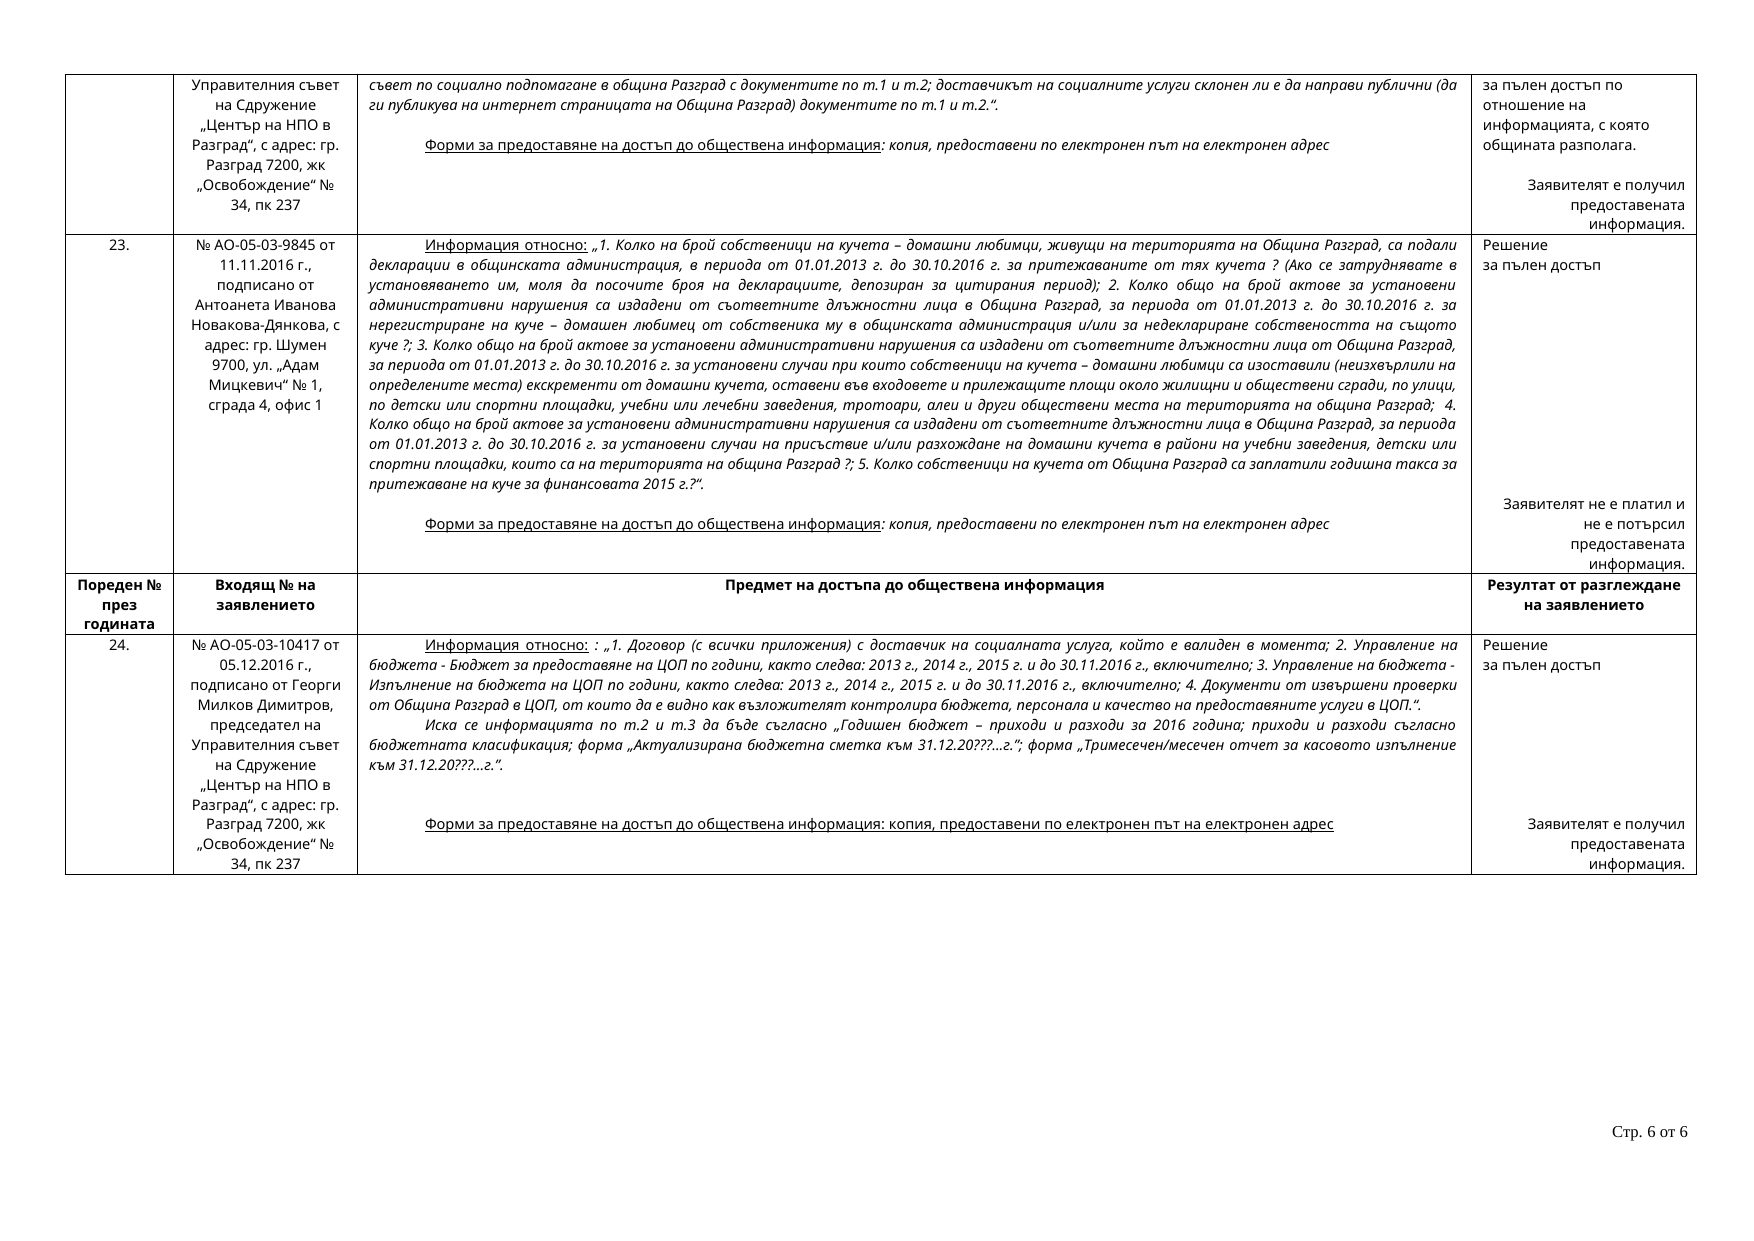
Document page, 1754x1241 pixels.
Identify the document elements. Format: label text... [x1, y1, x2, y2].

table_cell Управителния съвет на Сдружение „Център на НПО в Разград“, с адрес: гр. Разград 7200, жк „Освобождение“ № 34, пк 237 [174, 75, 357, 234]
table_cell Предмет на достъпа до обществена информация [358, 574, 1471, 634]
table_cell № АО-05-03-10417 от 05.12.2016 г., подписано от Георги Милков Димитров, председател на Управителния съвет на Сдружение „Център на НПО в Разград“, с адрес: гр. Разград 7200, жк „Освобождение“ № 34, пк 237 [174, 635, 357, 874]
table_cell 23. [66, 235, 173, 573]
table_cell Резултат от разглеждане на заявлението [1472, 574, 1696, 634]
table_cell съвет по социално подпомагане в община Разград с документите по т.1 и т.2; доставчикът на социалните услуги склонен ли е да направи публични (да ги публикува на интернет страницата на Община Разград) документите по т.1 и т.2.“. Форми за предоставяне на достъп до обществена информация: копия, предоставени по електронен път на електронен адрес [358, 75, 1471, 234]
table_cell за пълен достъп по отношение на информацията, с която общината разполага. Заявителят е получил предоставената информация. [1472, 75, 1696, 234]
table_cell Решение за пълен достъп Заявителят е получил предоставената информация. [1472, 635, 1696, 874]
table_cell [66, 75, 173, 234]
table_cell № АО-05-03-9845 от 11.11.2016 г., подписано от Антоанета Иванова Новакова-Дянкова, с адрес: гр. Шумен 9700, ул. „Адам Мицкевич“ № 1, сграда 4, офис 1 [174, 235, 357, 573]
table_cell Информация относно: „1. Колко на брой собственици на кучета – домашни любимци, живущи на територията на Община Разград, са подали декларации в общинската администрация, в периода от 01.01.2013 г. до 30.10.2016 г. за притежаваните от тях кучета ? (Ако се затруднявате в установяването им, моля да посочите броя на декларациите, депозиран за цитирания период); 2. Колко общо на брой актове за установени административни нарушения са издадени от съответните длъжностни лица в Община Разград, за периода от 01.01.2013 г. до 30.10.2016 г. за нерегистриране на куче – домашен любимец от собственика му в общинската администрация и/или за недеклариране собствеността на същото куче ?; 3. Колко общо на брой актове за установени административни нарушения са издадени от съответните длъжностни лица от Община Разград, за периода от 01.01.2013 г. до 30.10.2016 г. за установени случаи при които собственици на кучета – домашни любимци са изоставили (неизхвърлили на определените места) екскременти от домашни кучета, оставени във входовете и прилежащите площи около жилищни и обществени сгради, по улици, по детски или спортни площадки, учебни или лечебни заведения, тротоари, алеи и други обществени места на територията на община Разград; 4. Колко общо на брой актове за установени административни нарушения са издадени от съответните длъжностни лица в Община Разград, за периода от 01.01.2013 г. до 30.10.2016 г. за установени случаи на присъствие и/или разхождане на домашни кучета в райони на учебни заведения, детски или спортни площадки, които са на територията на община Разград ?; 5. Колко собственици на кучета от Община Разград са заплатили годишна такса за притежаване на куче за финансовата 2015 г.?“. Форми за предоставяне на достъп до обществена информация: копия, предоставени по електронен път на електронен адрес [358, 235, 1471, 573]
table_cell Пореден № през годината [66, 574, 173, 634]
table_cell Входящ № на заявлението [174, 574, 357, 634]
table_cell 24. [66, 635, 173, 874]
table_cell Решение за пълен достъп Заявителят не е платил и не е потърсил предоставената информация. [1472, 235, 1696, 573]
table_cell Информация относно: : „1. Договор (с всички приложения) с доставчик на социалната услуга, който е валиден в момента; 2. Управление на бюджета - Бюджет за предоставяне на ЦОП по години, както следва: 2013 г., 2014 г., 2015 г. и до 30.11.2016 г., включително; 3. Управление на бюджета - Изпълнение на бюджета на ЦОП по години, както следва: 2013 г., 2014 г., 2015 г. и до 30.11.2016 г., включително; 4. Документи от извършени проверки от Община Разград в ЦОП, от които да е видно как възложителят контролира бюджета, персонала и качество на предоставяните услуги в ЦОП.“. Иска се информацията по т.2 и т.3 да бъде съгласно „Годишен бюджет – приходи и разходи за 2016 година; приходи и разходи съгласно бюджетната класификация; форма „Актуализирана бюджетна сметка към 31.12.20???...г.”; форма „Тримесечен/месечен отчет за касовото изпълнение към 31.12.20???...г.”. Форми за предоставяне на достъп до обществена информация: копия, предоставени по електронен път на електронен адрес [358, 635, 1471, 874]
